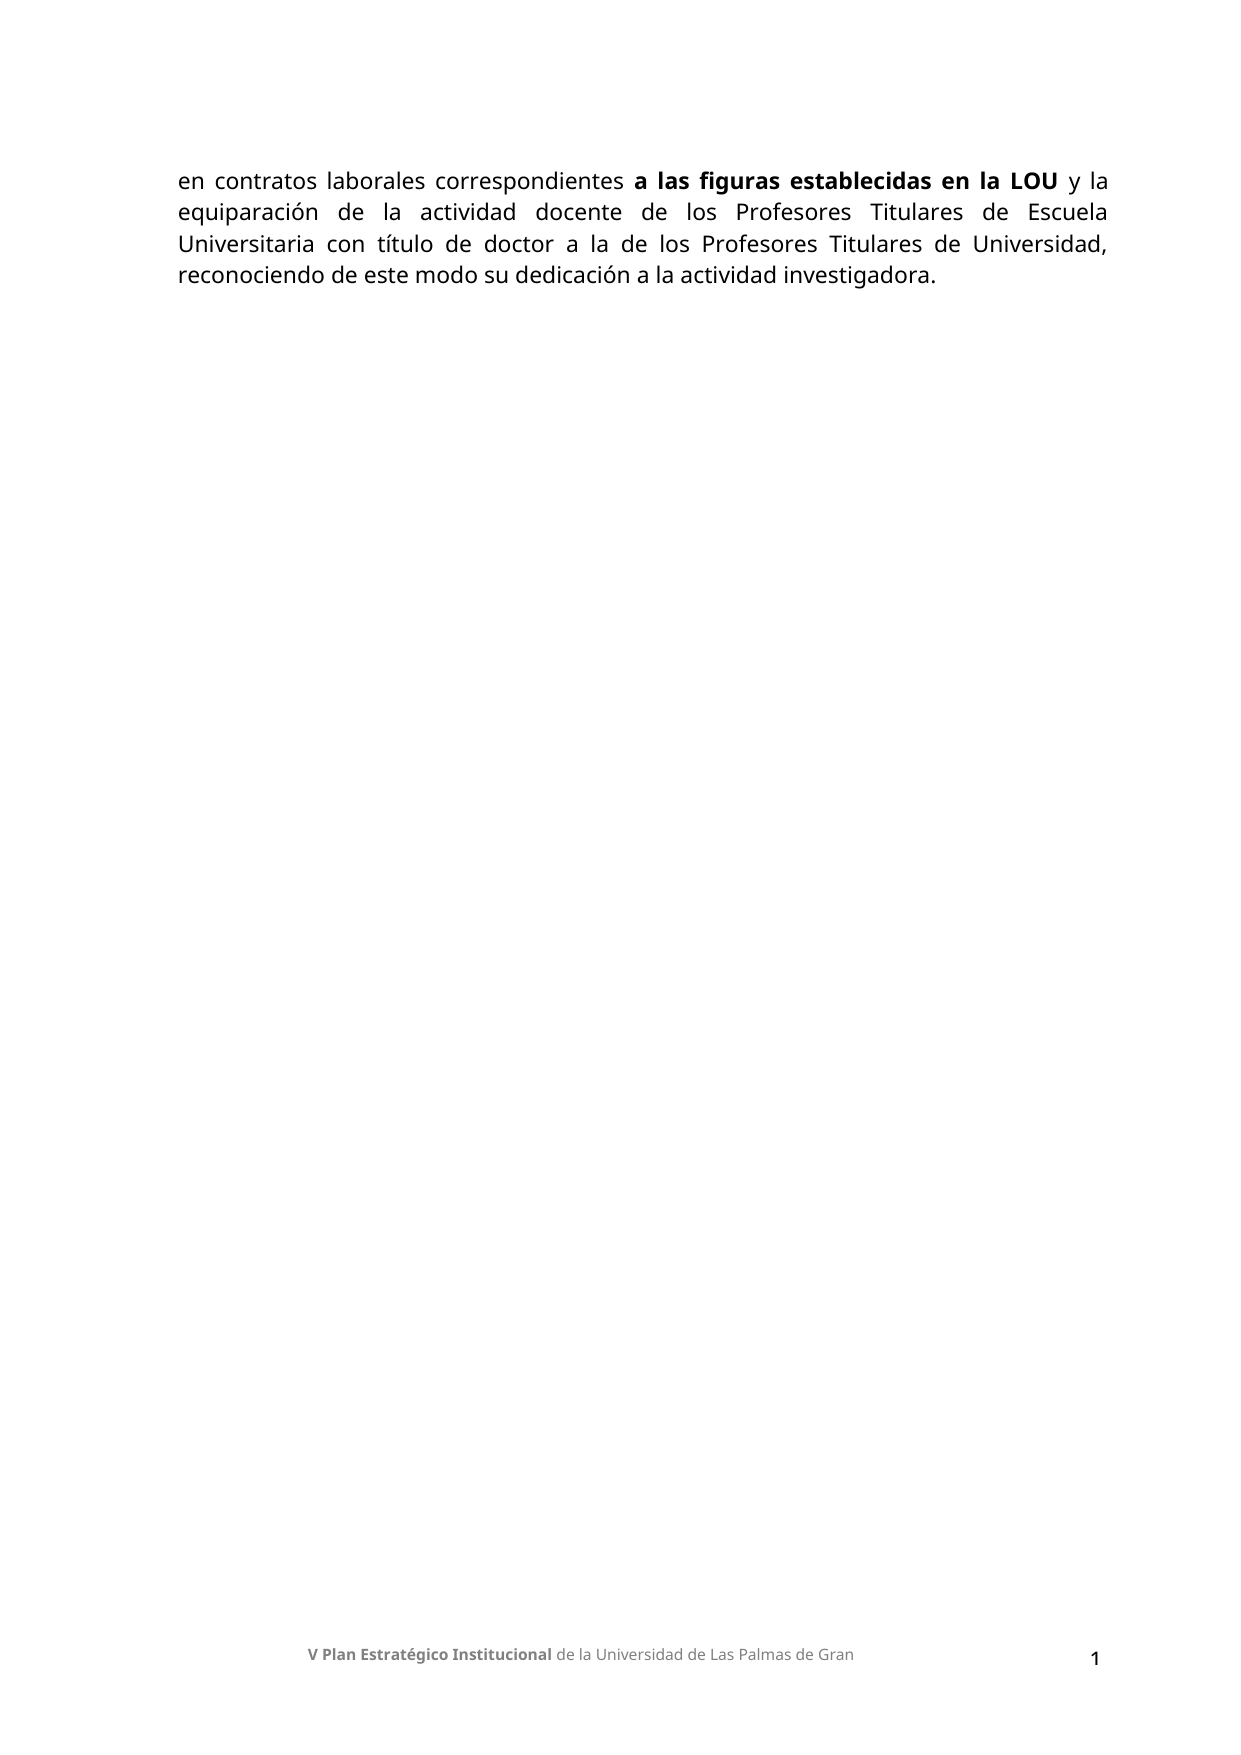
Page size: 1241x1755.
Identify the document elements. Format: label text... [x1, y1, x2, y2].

list en contratos laborales correspondientes a las figuras establecidas en la LOU y la equiparación de la actividad docente de los Profesores Titulares de Escuela Universitaria con título de doctor a la de los Profesores Titulares de Universidad, reconociendo de este modo su dedicación a la actividad investigadora. [178, 164, 1108, 291]
